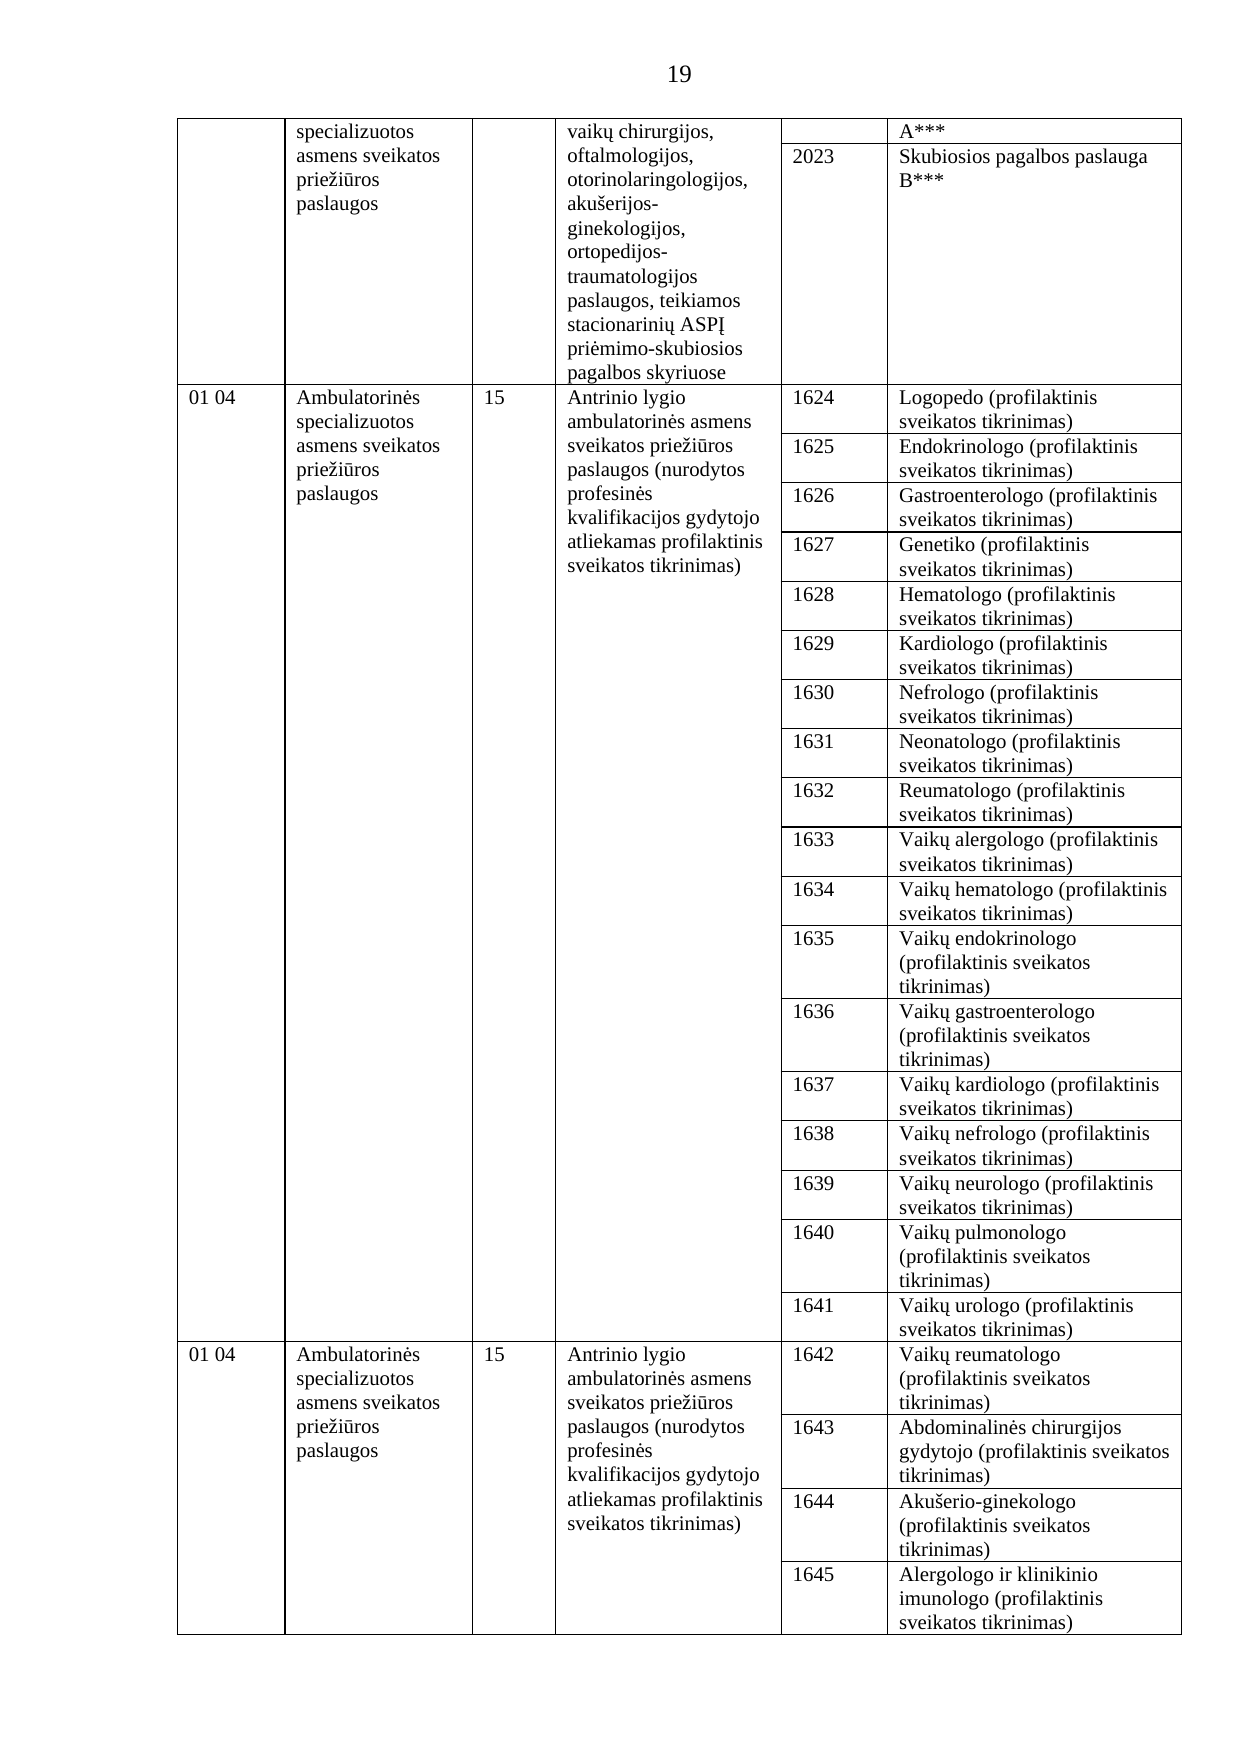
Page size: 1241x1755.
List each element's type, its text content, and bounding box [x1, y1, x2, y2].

table_cell 1624 [782, 385, 887, 433]
table_cell Vaikų kardiologo (profilaktinis sveikatos tikrinimas) [888, 1072, 1181, 1120]
table_cell Skubiosios pagalbos paslauga B*** [888, 144, 1181, 384]
table_cell Abdominalinės chirurgijos gydytojo (profilaktinis sveikatos tikrinimas) [888, 1415, 1181, 1487]
table_cell 1641 [782, 1293, 887, 1341]
table_cell Hematologo (profilaktinis sveikatos tikrinimas) [888, 582, 1181, 630]
table_cell Reumatologo (profilaktinis sveikatos tikrinimas) [888, 778, 1181, 826]
table_cell A*** [888, 119, 1181, 143]
table_cell 1643 [782, 1415, 887, 1487]
table_cell 1631 [782, 729, 887, 777]
table_cell 1626 [782, 483, 887, 531]
table_cell 1638 [782, 1121, 887, 1169]
table_cell 1639 [782, 1171, 887, 1219]
table_cell 1628 [782, 582, 887, 630]
table_cell [178, 119, 284, 384]
table_cell Vaikų gastroenterologo (profilaktinis sveikatos tikrinimas) [888, 999, 1181, 1071]
table_cell Antrinio lygio ambulatorinės asmens sveikatos priežiūros paslaugos (nurodytos profesinės kvalifikacijos gydytojo atliekamas profilaktinis sveikatos tikrinimas) [556, 1342, 781, 1634]
table_cell 15 [473, 1342, 555, 1634]
table_cell specializuotos asmens sveikatos priežiūros paslaugos [286, 119, 472, 384]
table_cell Vaikų endokrinologo (profilaktinis sveikatos tikrinimas) [888, 926, 1181, 998]
table_cell Kardiologo (profilaktinis sveikatos tikrinimas) [888, 631, 1181, 679]
table_cell 1630 [782, 680, 887, 728]
table_cell Nefrologo (profilaktinis sveikatos tikrinimas) [888, 680, 1181, 728]
table_cell 1625 [782, 434, 887, 482]
table_cell 1644 [782, 1489, 887, 1561]
table_cell Endokrinologo (profilaktinis sveikatos tikrinimas) [888, 434, 1181, 482]
table_cell Vaikų nefrologo (profilaktinis sveikatos tikrinimas) [888, 1121, 1181, 1169]
table_cell 1637 [782, 1072, 887, 1120]
table_cell 1642 [782, 1342, 887, 1414]
table_cell 01 04 [178, 385, 284, 1341]
table_cell Vaikų neurologo (profilaktinis sveikatos tikrinimas) [888, 1171, 1181, 1219]
table_cell Alergologo ir klinikinio imunologo (profilaktinis sveikatos tikrinimas) [888, 1562, 1181, 1634]
table_cell Vaikų alergologo (profilaktinis sveikatos tikrinimas) [888, 828, 1181, 876]
table_cell 1629 [782, 631, 887, 679]
table_cell Vaikų pulmonologo (profilaktinis sveikatos tikrinimas) [888, 1220, 1181, 1292]
table_cell Antrinio lygio ambulatorinės asmens sveikatos priežiūros paslaugos (nurodytos profesinės kvalifikacijos gydytojo atliekamas profilaktinis sveikatos tikrinimas) [556, 385, 781, 1341]
table_cell 1640 [782, 1220, 887, 1292]
table_cell Ambulatorinės specializuotos asmens sveikatos priežiūros paslaugos [286, 385, 472, 1341]
table_cell Vaikų reumatologo (profilaktinis sveikatos tikrinimas) [888, 1342, 1181, 1414]
table_cell 01 04 [178, 1342, 284, 1634]
table_cell Akušerio-ginekologo (profilaktinis sveikatos tikrinimas) [888, 1489, 1181, 1561]
table_cell 1635 [782, 926, 887, 998]
table_cell 2023 [782, 144, 887, 384]
table_cell Vaikų hematologo (profilaktinis sveikatos tikrinimas) [888, 877, 1181, 925]
table_cell Logopedo (profilaktinis sveikatos tikrinimas) [888, 385, 1181, 433]
table_cell 1627 [782, 533, 887, 581]
table_cell Gastroenterologo (profilaktinis sveikatos tikrinimas) [888, 483, 1181, 531]
table_cell 1634 [782, 877, 887, 925]
table_cell [782, 119, 887, 143]
table_cell 1633 [782, 828, 887, 876]
table_cell 15 [473, 385, 555, 1341]
table_cell 1636 [782, 999, 887, 1071]
table_cell Neonatologo (profilaktinis sveikatos tikrinimas) [888, 729, 1181, 777]
table_cell Ambulatorinės specializuotos asmens sveikatos priežiūros paslaugos [286, 1342, 472, 1634]
table_cell Genetiko (profilaktinis sveikatos tikrinimas) [888, 533, 1181, 581]
table_cell [473, 119, 555, 384]
table_cell 1645 [782, 1562, 887, 1634]
table_cell 1632 [782, 778, 887, 826]
table_cell vaikų chirurgijos, oftalmologijos, otorinolaringologijos, akušerijos-ginekologijos, ortopedijos-traumatologijos paslaugos, teikiamos stacionarinių ASPĮ priėmimo-skubiosios pagalbos skyriuose [556, 119, 781, 384]
table_cell Vaikų urologo (profilaktinis sveikatos tikrinimas) [888, 1293, 1181, 1341]
